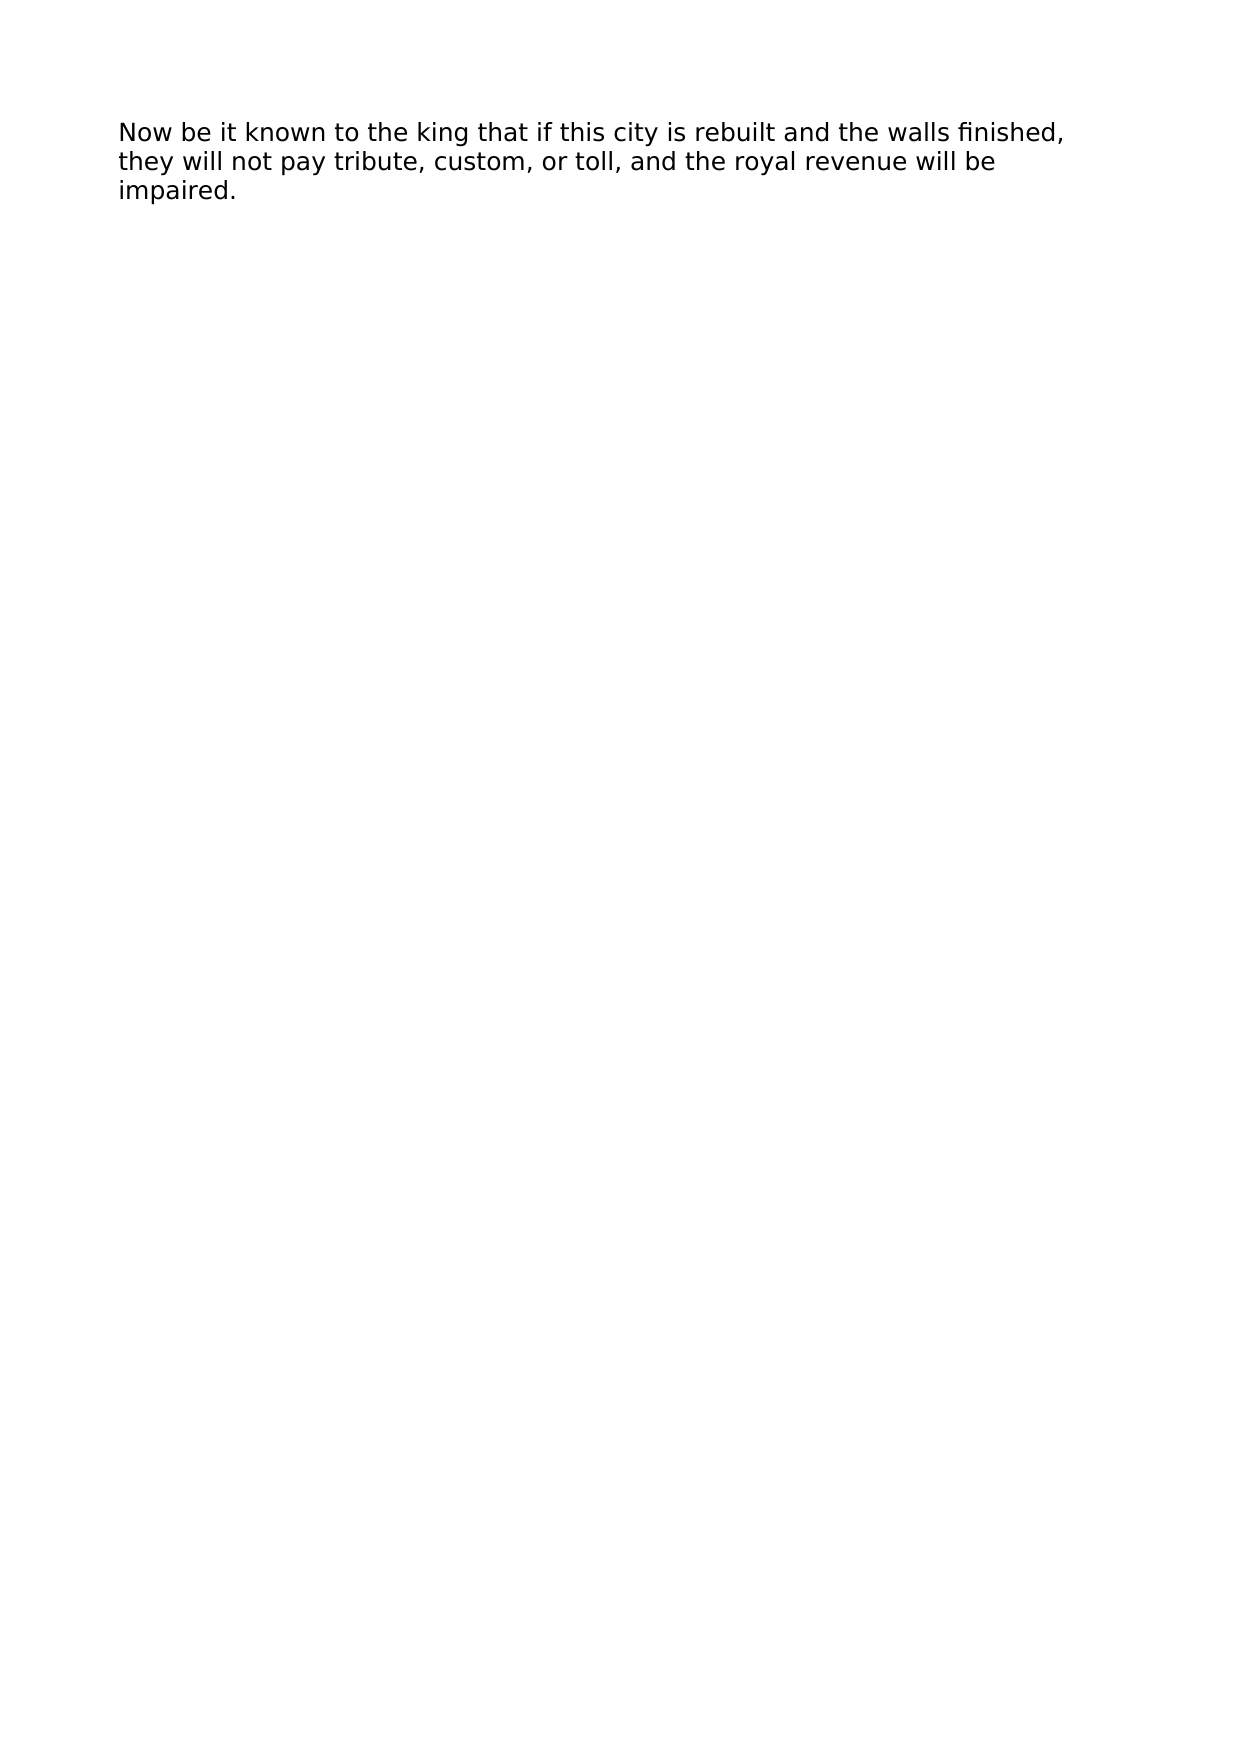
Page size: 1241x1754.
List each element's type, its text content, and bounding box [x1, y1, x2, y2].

text Now be it known to the king that if this city is rebuilt and the walls finished, they will not pay tribute, custom, or toll, and the royal revenue will be impaired. [118, 118, 1122, 206]
